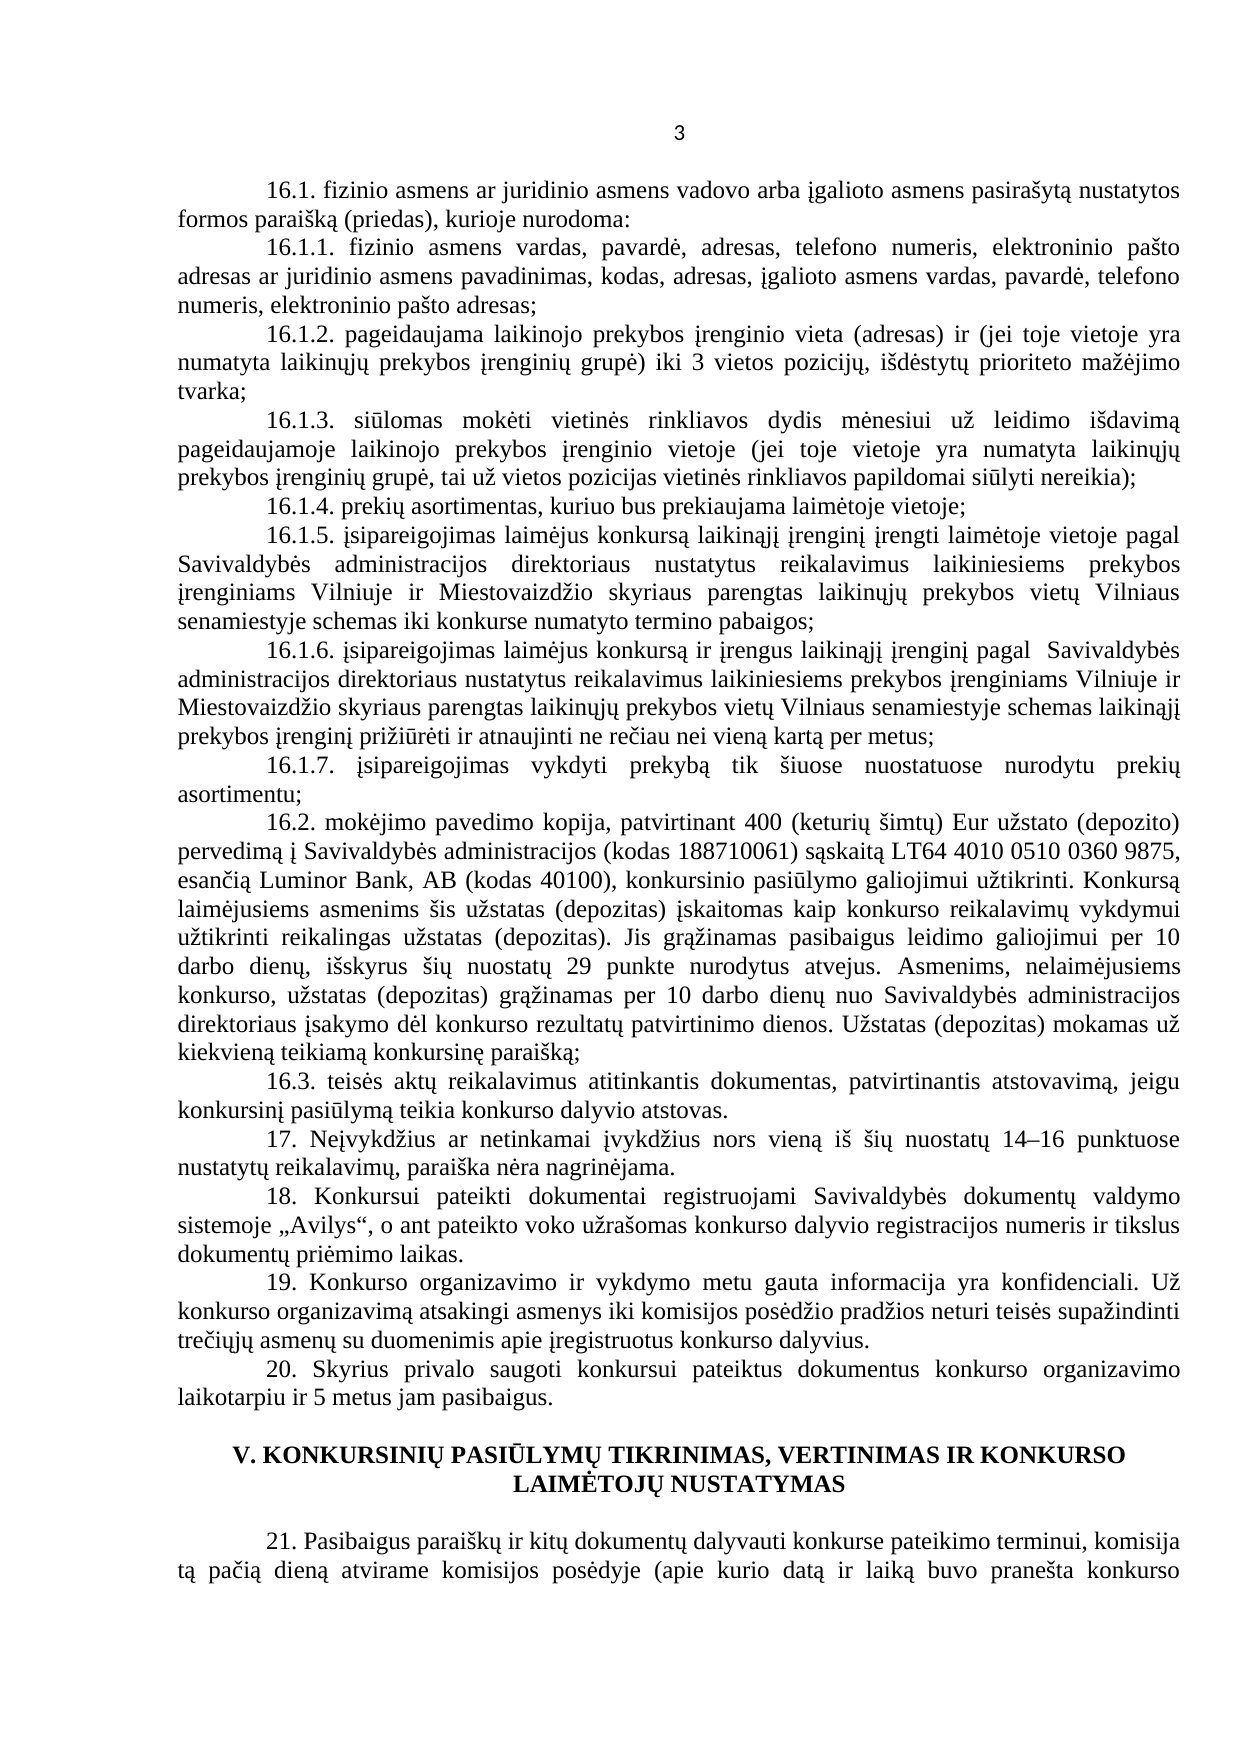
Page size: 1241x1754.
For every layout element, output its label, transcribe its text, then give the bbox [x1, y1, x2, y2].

text V. KONKURSINIŲ PASIŪLYMŲ TIKRINIMAS, VERTINIMAS IR KONKURSO LAIMĖTOJŲ NUSTATYMAS [177, 1440, 1181, 1497]
text 16.1.4. prekių asortimentas, kuriuo bus prekiaujama laimėtoje vietoje; [177, 491, 1181, 520]
text 16.1.2. pageidaujama laikinojo prekybos įrenginio vieta (adresas) ir (jei toje vietoje yra numatyta laikinųjų prekybos įrenginių grupė) iki 3 vietos pozicijų, išdėstytų prioriteto mažėjimo tvarka; [177, 319, 1181, 405]
text 21. Pasibaigus paraiškų ir kitų dokumentų dalyvauti konkurse pateikimo terminui, komisija tą pačią dieną atvirame komisijos posėdyje (apie kurio datą ir laiką buvo pranešta konkurso [177, 1526, 1181, 1584]
text 19. Konkurso organizavimo ir vykdymo metu gauta informacija yra konfidenciali. Už konkurso organizavimą atsakingi asmenys iki komisijos posėdžio pradžios neturi teisės supažindinti trečiųjų asmenų su duomenimis apie įregistruotus konkurso dalyvius. [177, 1267, 1181, 1354]
text 16.1.1. fizinio asmens vardas, pavardė, adresas, telefono numeris, elektroninio pašto adresas ar juridinio asmens pavadinimas, kodas, adresas, įgalioto asmens vardas, pavardė, telefono numeris, elektroninio pašto adresas; [177, 232, 1181, 319]
text 18. Konkursui pateikti dokumentai registruojami Savivaldybės dokumentų valdymo sistemoje „Avilys“, o ant pateikto voko užrašomas konkurso dalyvio registracijos numeris ir tikslus dokumentų priėmimo laikas. [177, 1181, 1181, 1267]
text 16.1.5. įsipareigojimas laimėjus konkursą laikinąjį įrenginį įrengti laimėtoje vietoje pagal Savivaldybės administracijos direktoriaus nustatytus reikalavimus laikiniesiems prekybos įrenginiams Vilniuje ir Miestovaizdžio skyriaus parengtas laikinųjų prekybos vietų Vilniaus senamiestyje schemas iki konkurse numatyto termino pabaigos; [177, 520, 1181, 635]
text 16.1.7. įsipareigojimas vykdyti prekybą tik šiuose nuostatuose nurodytu prekių asortimentu; [177, 750, 1181, 807]
text 16.1.6. įsipareigojimas laimėjus konkursą ir įrengus laikinąjį įrenginį pagal Savivaldybės administracijos direktoriaus nustatytus reikalavimus laikiniesiems prekybos įrenginiams Vilniuje ir Miestovaizdžio skyriaus parengtas laikinųjų prekybos vietų Vilniaus senamiestyje schemas laikinąjį prekybos įrenginį prižiūrėti ir atnaujinti ne rečiau nei vieną kartą per metus; [177, 635, 1181, 750]
text 17. Neįvykdžius ar netinkamai įvykdžius nors vieną iš šių nuostatų 14–16 punktuose nustatytų reikalavimų, paraiška nėra nagrinėjama. [177, 1124, 1181, 1181]
text 16.2. mokėjimo pavedimo kopija, patvirtinant 400 (keturių šimtų) Eur užstato (depozito) pervedimą į Savivaldybės administracijos (kodas 188710061) sąskaitą LT64 4010 0510 0360 9875, esančią Luminor Bank, AB (kodas 40100), konkursinio pasiūlymo galiojimui užtikrinti. Konkursą laimėjusiems asmenims šis užstatas (depozitas) įskaitomas kaip konkurso reikalavimų vykdymui užtikrinti reikalingas užstatas (depozitas). Jis grąžinamas pasibaigus leidimo galiojimui per 10 darbo dienų, išskyrus šių nuostatų 29 punkte nurodytus atvejus. Asmenims, nelaimėjusiems konkurso, užstatas (depozitas) grąžinamas per 10 darbo dienų nuo Savivaldybės administracijos direktoriaus įsakymo dėl konkurso rezultatų patvirtinimo dienos. Užstatas (depozitas) mokamas už kiekvieną teikiamą konkursinę paraišką; [177, 807, 1181, 1066]
text 16.3. teisės aktų reikalavimus atitinkantis dokumentas, patvirtinantis atstovavimą, jeigu konkursinį pasiūlymą teikia konkurso dalyvio atstovas. [177, 1066, 1181, 1124]
text 16.1. fizinio asmens ar juridinio asmens vadovo arba įgalioto asmens pasirašytą nustatytos formos paraišką (priedas), kurioje nurodoma: [177, 175, 1181, 232]
text 16.1.3. siūlomas mokėti vietinės rinkliavos dydis mėnesiui už leidimo išdavimą pageidaujamoje laikinojo prekybos įrenginio vietoje (jei toje vietoje yra numatyta laikinųjų prekybos įrenginių grupė, tai už vietos pozicijas vietinės rinkliavos papildomai siūlyti nereikia); [177, 405, 1181, 491]
text 20. Skyrius privalo saugoti konkursui pateiktus dokumentus konkurso organizavimo laikotarpiu ir 5 metus jam pasibaigus. [177, 1354, 1181, 1411]
